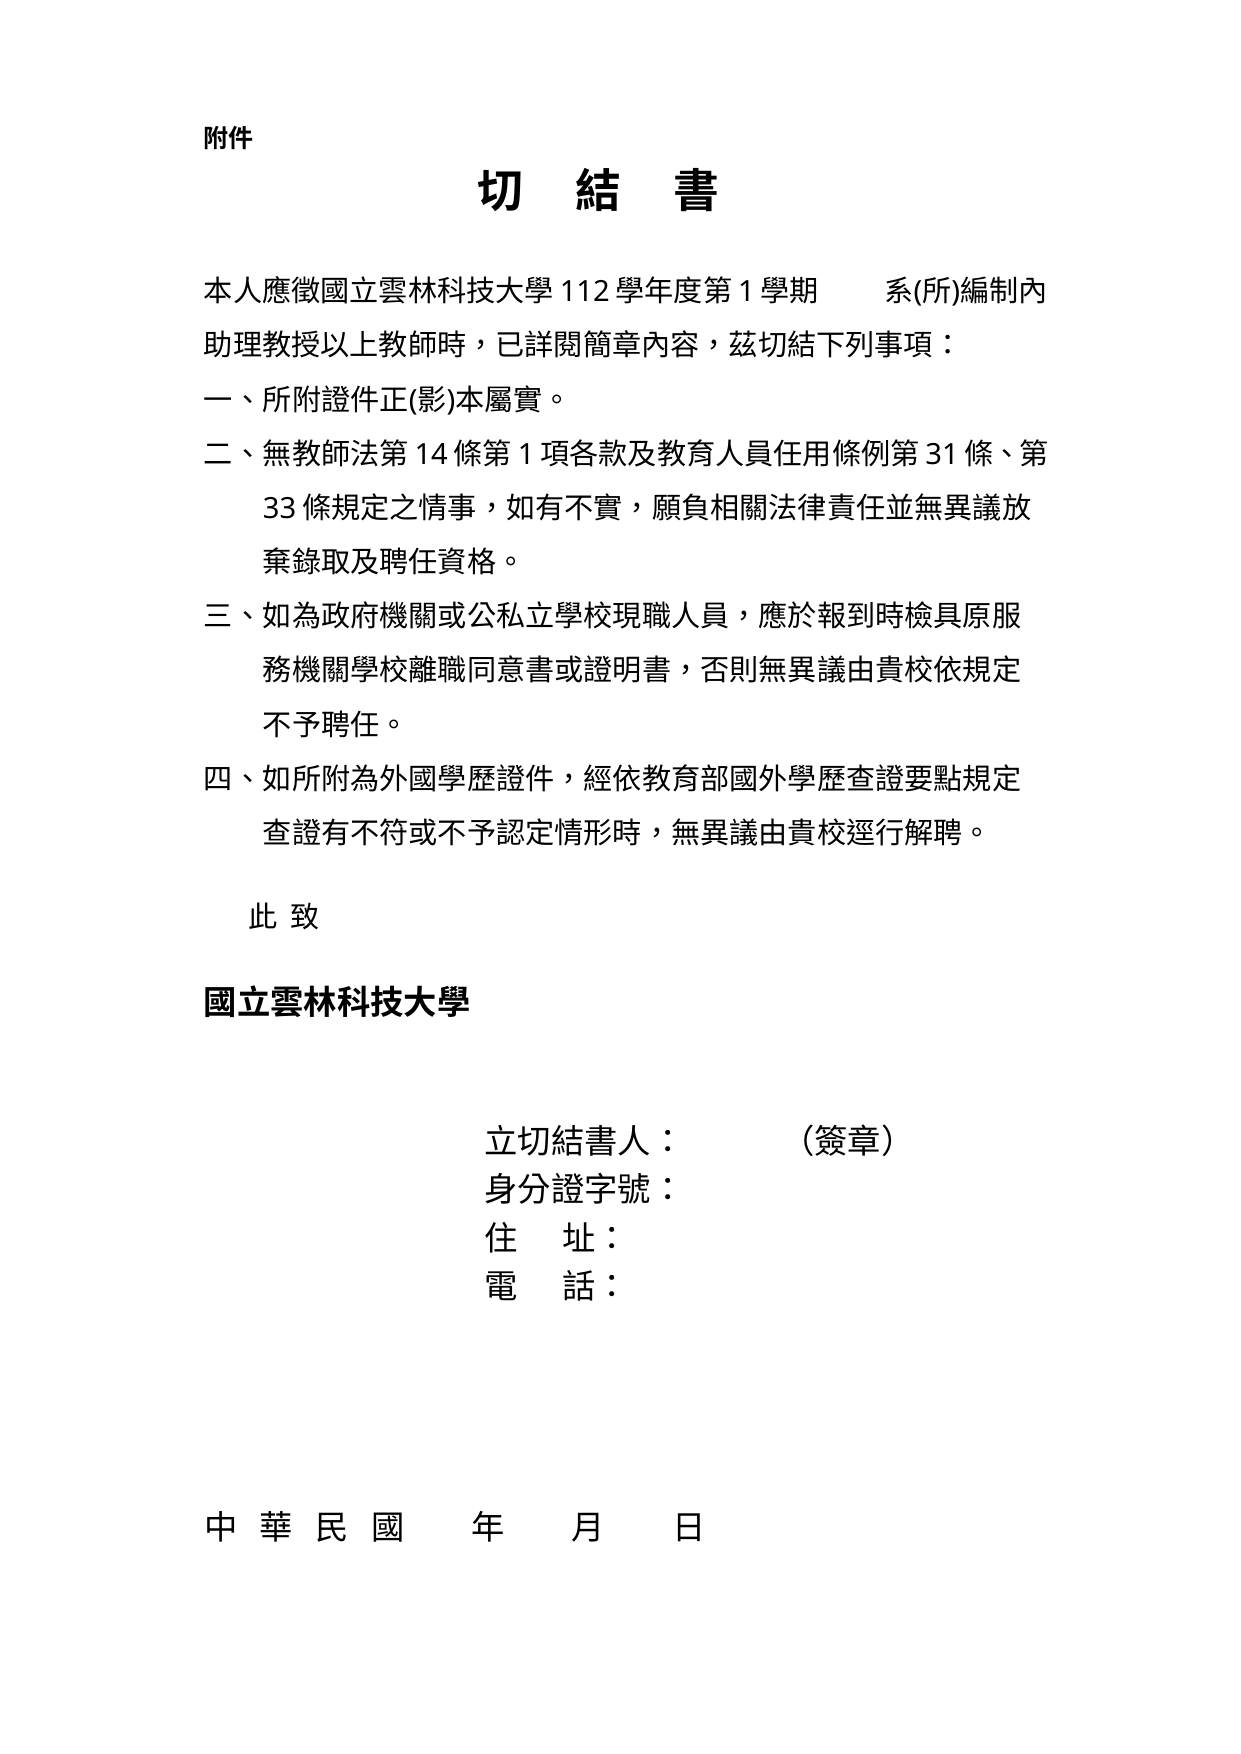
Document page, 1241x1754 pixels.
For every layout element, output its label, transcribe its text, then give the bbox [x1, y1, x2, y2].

text 此 致 [204, 894, 1048, 936]
text 電 話： [484, 1259, 1048, 1308]
text 中 華 民 國 年 月 日 [204, 1489, 1048, 1552]
list 如所附為外國學歷證件，經依教育部國外學歷查證要點規定查證有不符或不予認定情形時，無異議由貴校逕行解聘。 [204, 746, 1048, 854]
list 所附證件正(影)本屬實。 [204, 367, 1048, 421]
text 國立雲林科技大學 [204, 976, 1048, 1024]
text 本人應徵國立雲林科技大學112學年度第1學期 系(所)編制內助理教授以上教師時，已詳閱簡章內容，茲切結下列事項： [204, 258, 1048, 367]
text 身分證字號： [484, 1163, 1048, 1211]
text 附件 [189, 118, 1048, 154]
list 無教師法第14條第1項各款及教育人員任用條例第31條、第33條規定之情事，如有不實，願負相關法律責任並無異議放棄錄取及聘任資格。 [204, 421, 1048, 583]
text 住 址： [484, 1211, 1048, 1259]
text 立切結書人： （簽章） [484, 1115, 1048, 1163]
text 切 結 書 [100, 154, 1048, 221]
list 如為政府機關或公私立學校現職人員，應於報到時檢具原服務機關學校離職同意書或證明書，否則無異議由貴校依規定不予聘任。 [204, 583, 1048, 746]
